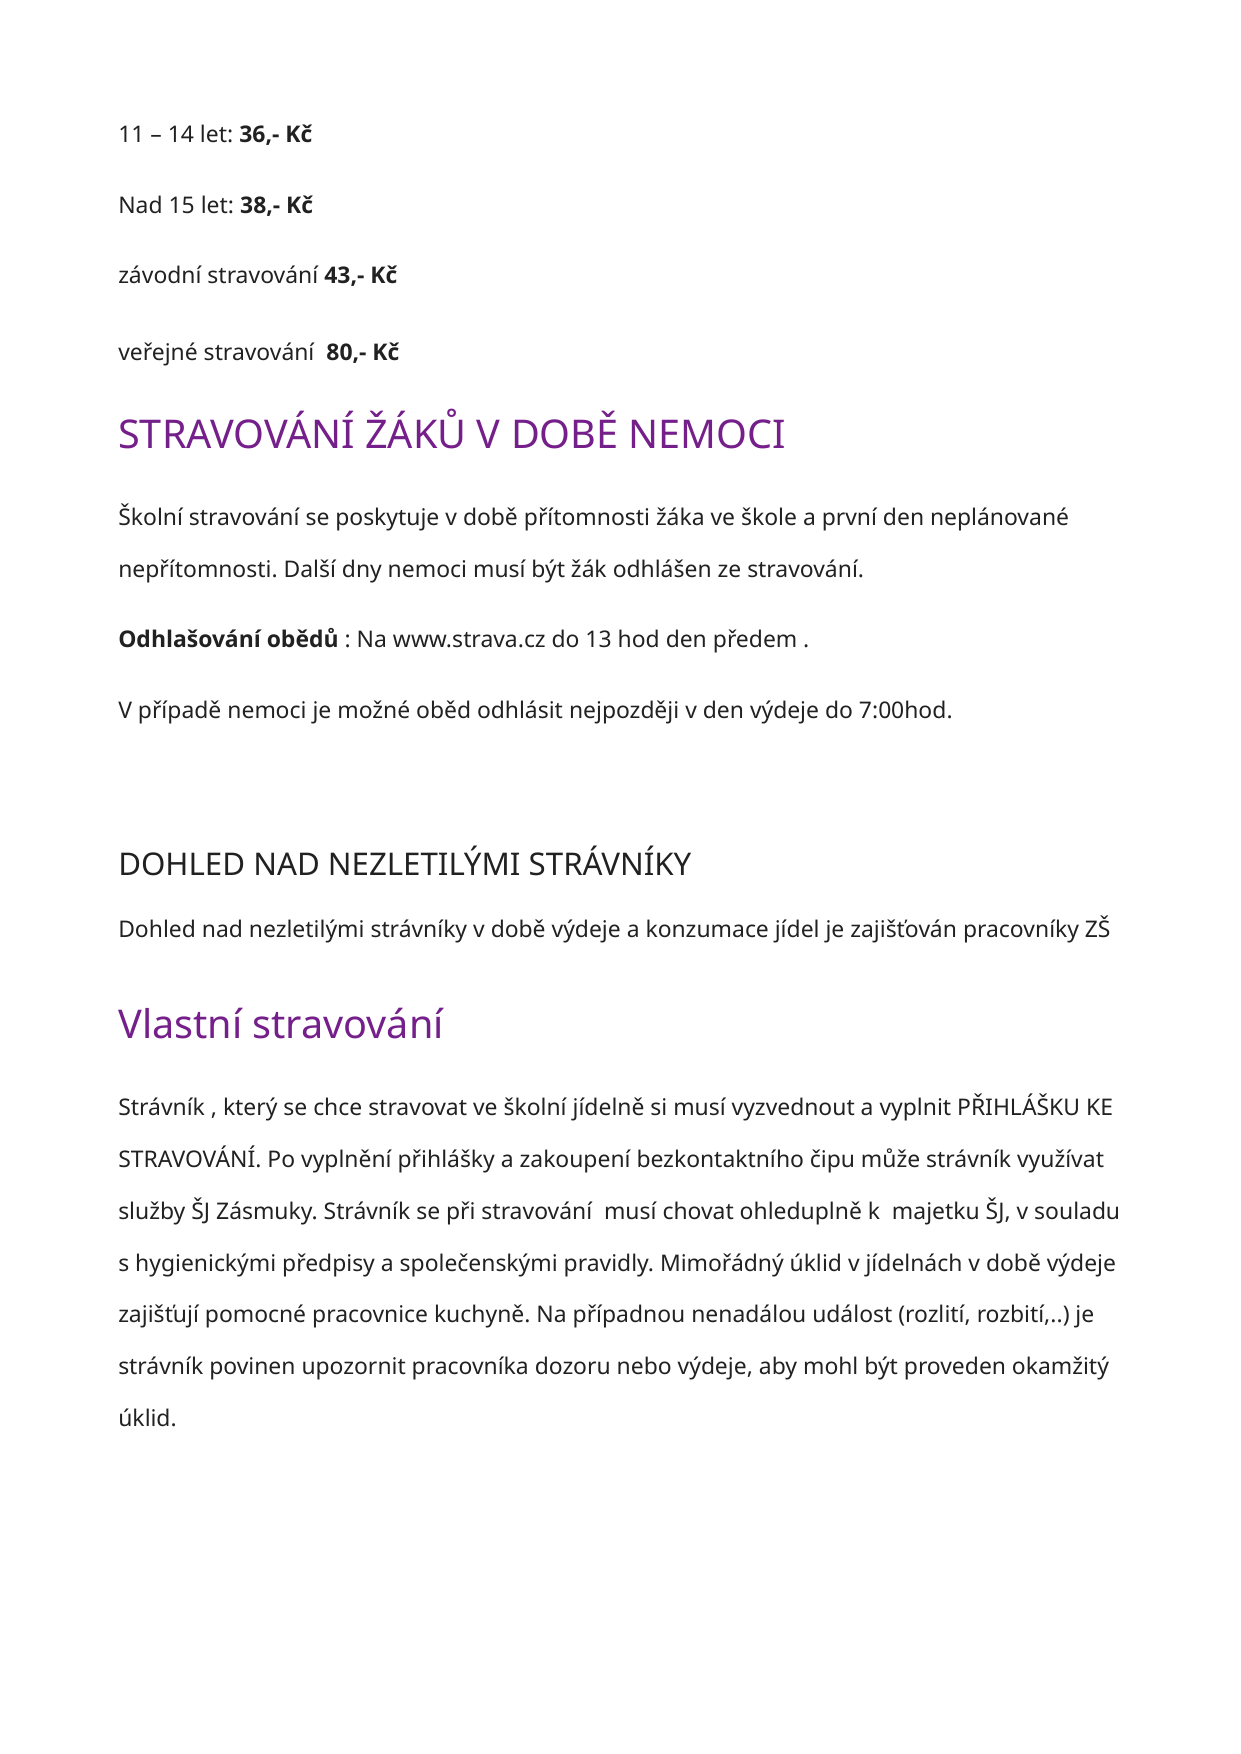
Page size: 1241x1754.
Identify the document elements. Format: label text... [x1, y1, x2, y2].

text V případě nemoci je možné oběd odhlásit nejpozději v den výdeje do 7:00hod. [118, 694, 1122, 725]
subtitle Vlastní stravování [118, 997, 1122, 1051]
text Strávník , který se chce stravovat ve školní jídelně si musí vyzvednout a vyplnit PŘIHLÁŠKU KE STRAVOVÁNÍ. Po vyplnění přihlášky a zakoupení bezkontaktního čipu může strávník využívat služby ŠJ Zásmuky. Strávník se při stravování musí chovat ohleduplně k majetku ŠJ, v souladu s hygienickými předpisy a společenskými pravidly. Mimořádný úklid v jídelnách v době výdeje zajišťují pomocné pracovnice kuchyně. Na případnou nenadálou událost (rozlití, rozbití,..) je strávník povinen upozornit pracovníka dozoru nebo výdeje, aby mohl být proveden okamžitý úklid. [118, 1091, 1122, 1433]
subtitle STRAVOVÁNÍ ŽÁKŮ V DOBĚ NEMOCI [118, 407, 1122, 461]
subtitle veřejné stravování 80,- Kč [118, 336, 1122, 367]
text Nad 15 let: 38,- Kč [118, 189, 1122, 220]
text Školní stravování se poskytuje v době přítomnosti žáka ve škole a první den neplánované nepřítomnosti. Další dny nemoci musí být žák odhlášen ze stravování. [118, 501, 1122, 584]
text závodní stravování 43,- Kč [118, 259, 1122, 291]
text 11 – 14 let: 36,- Kč [118, 118, 1122, 149]
text Odhlašování obědů : Na www.strava.cz do 13 hod den předem . [118, 623, 1122, 654]
text Dohled nad nezletilými strávníky v době výdeje a konzumace jídel je zajišťován pracovníky ZŠ [118, 913, 1122, 945]
subtitle DOHLED NAD NEZLETILÝMI STRÁVNÍKY [118, 841, 1122, 884]
